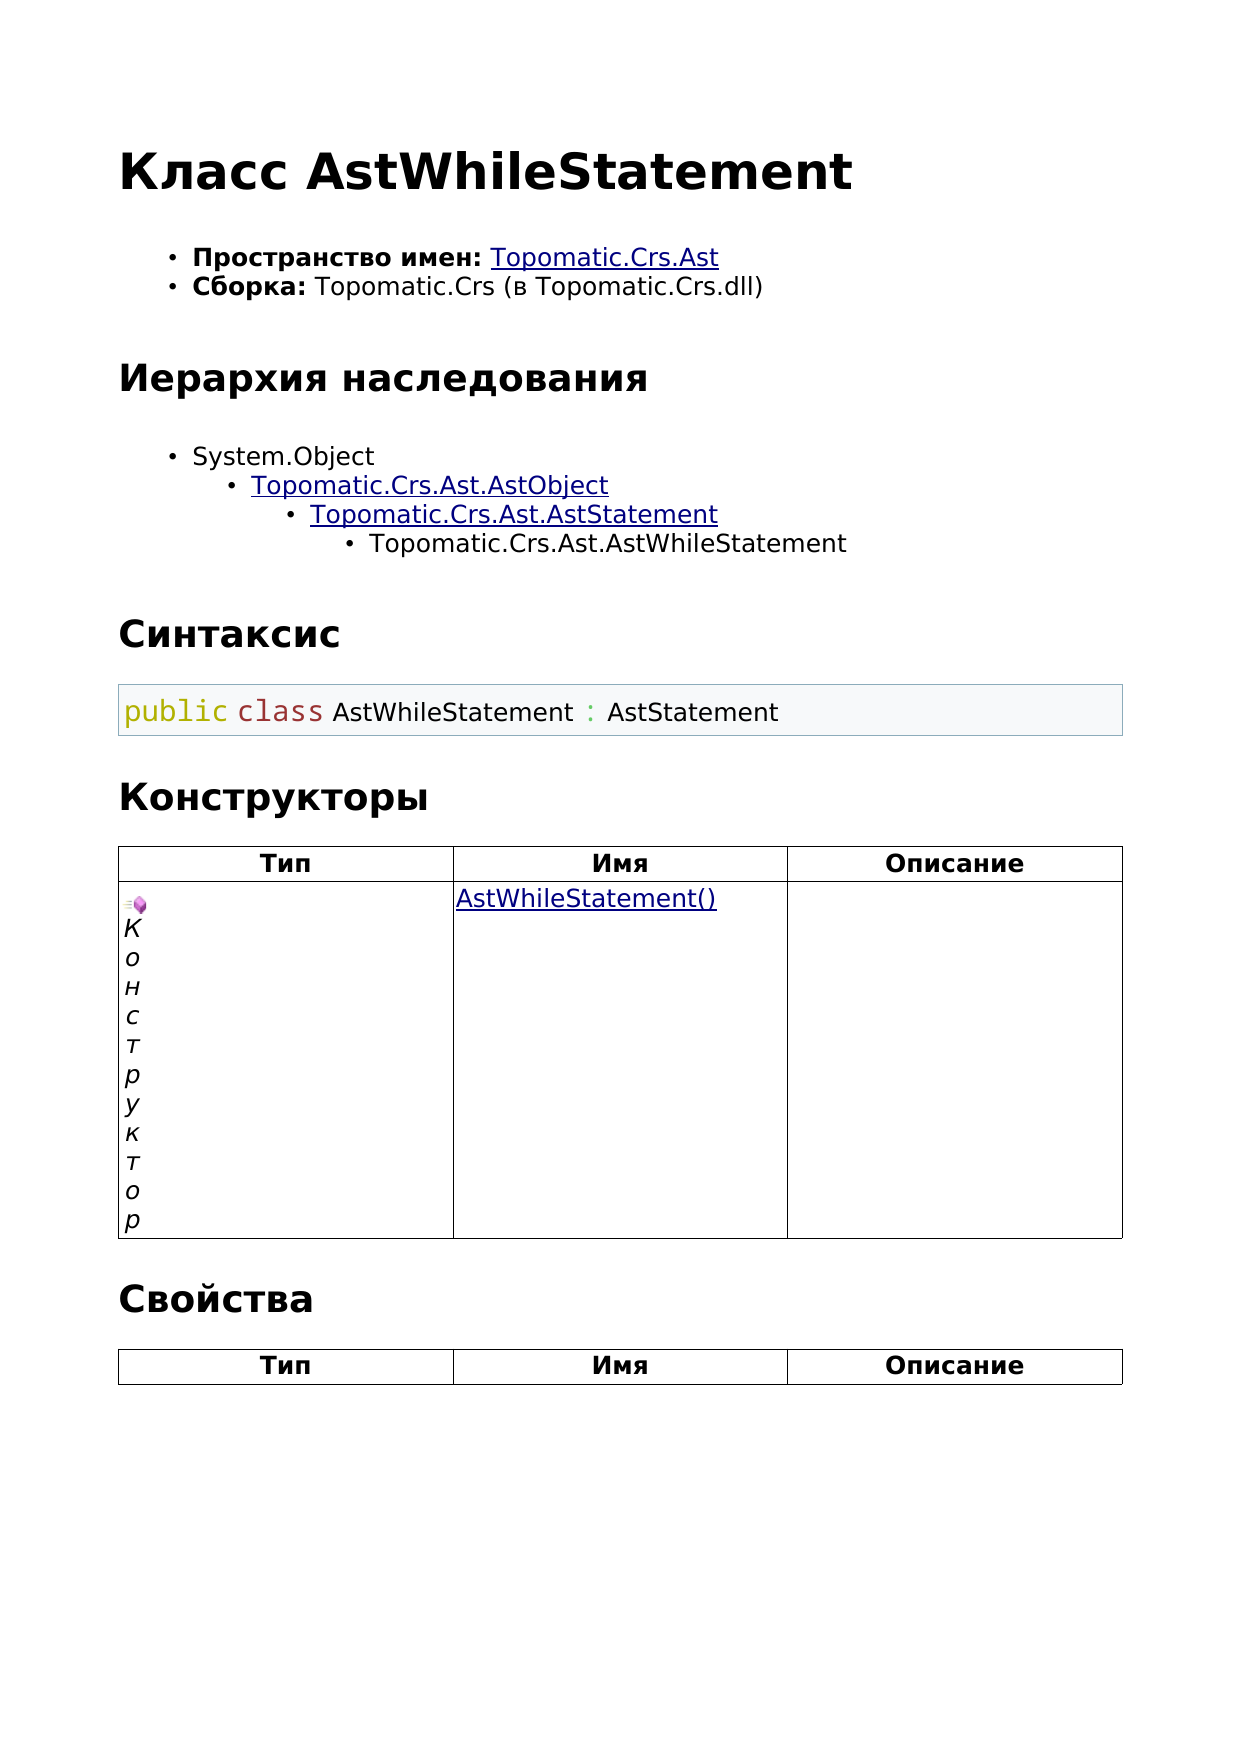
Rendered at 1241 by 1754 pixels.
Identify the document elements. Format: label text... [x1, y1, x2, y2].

picture [121, 896, 147, 914]
table_cell [119, 882, 453, 1238]
list System.Object [177, 442, 1122, 471]
subtitle Свойства [118, 1278, 1122, 1321]
list Topomatic.Crs.Ast.AstStatement [295, 500, 1122, 529]
table_header public class AstWhileStatement : AstStatement [119, 685, 1122, 735]
list Пространство имен: Topomatic.Crs.Ast [177, 243, 1122, 272]
list Сборка: Topomatic.Crs (в Topomatic.Crs.dll) [177, 272, 1122, 302]
table_header Тип [119, 847, 453, 881]
table_cell AstWhileStatement() [454, 882, 787, 1238]
table_cell [788, 882, 1122, 1238]
list Topomatic.Crs.Ast.AstObject [236, 471, 1122, 500]
table_header Описание [788, 847, 1122, 881]
table_header Тип [119, 1350, 453, 1384]
subtitle Синтаксис [118, 613, 1122, 657]
list Topomatic.Crs.Ast.AstWhileStatement [354, 529, 1122, 558]
subtitle Класс AstWhileStatement [118, 143, 1122, 201]
subtitle Конструкторы [118, 775, 1122, 819]
subtitle Иерархия наследования [118, 356, 1122, 400]
table_header Описание [788, 1350, 1122, 1384]
table_header Имя [454, 1350, 787, 1384]
table_header Имя [454, 847, 787, 881]
